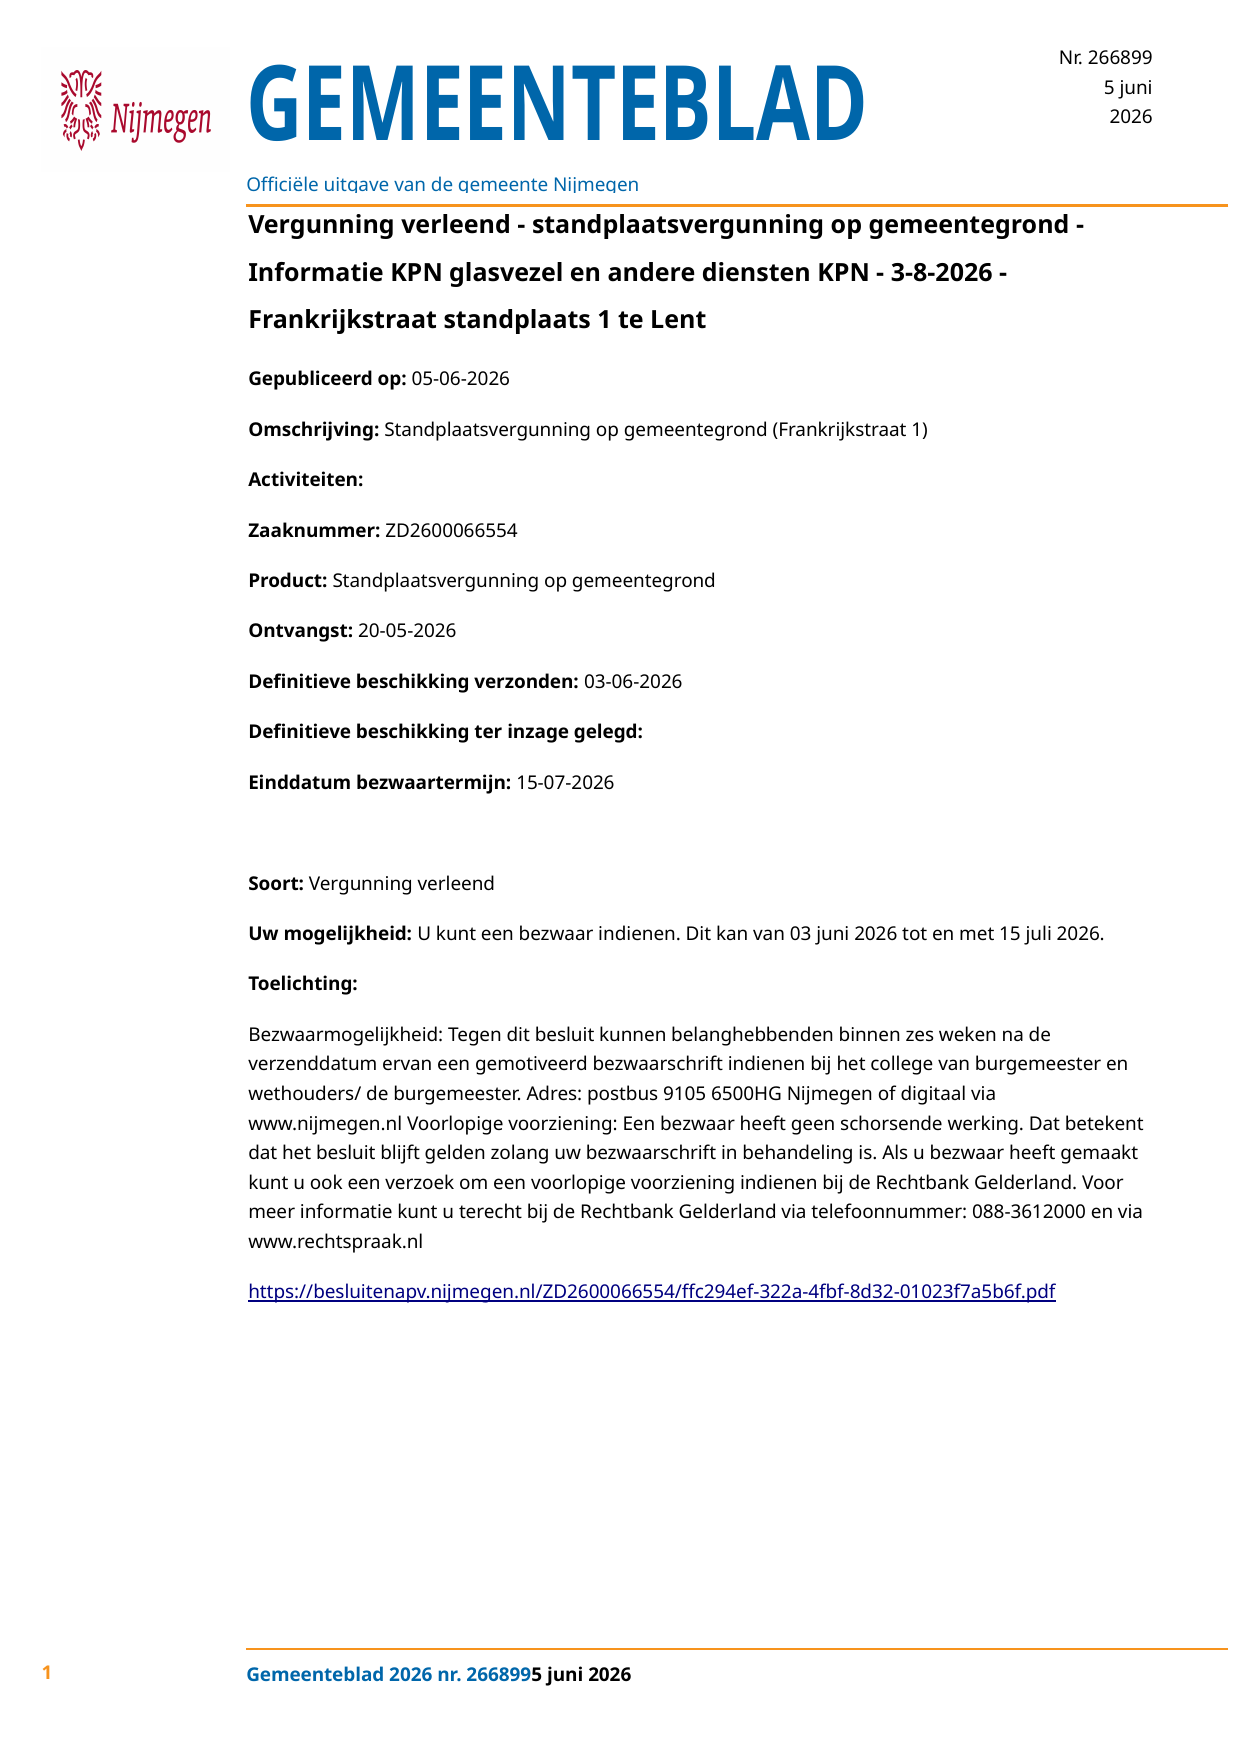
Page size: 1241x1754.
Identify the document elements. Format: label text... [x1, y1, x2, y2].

picture [41, 47, 231, 172]
text Uw mogelijkheid: U kunt een bezwaar indienen. Dit kan van 03 juni 2026 tot en met 15 juli 2026. [248, 920, 1152, 946]
text Zaaknummer: ZD2600066554 [248, 517, 1152, 542]
text Definitieve beschikking verzonden: 03-06-2026 [248, 668, 1152, 694]
text Vergunning verleend - standplaatsvergunning op gemeentegrond - Informatie KPN glasvezel en andere diensten KPN - 3-8-2026 - Frankrijkstraat standplaats 1 te Lent [248, 207, 1152, 336]
text Einddatum bezwaartermijn: 15-07-2026 [248, 769, 1152, 794]
text Omschrijving: Standplaatsvergunning op gemeentegrond (Frankrijkstraat 1) [248, 416, 1152, 442]
text Bezwaarmogelijkheid: Tegen dit besluit kunnen belanghebbenden binnen zes weken na de verzenddatum ervan een gemotiveerd bezwaarschrift indienen bij het college van burgemeester en wethouders/ de burgemeester. Adres: postbus 9105 6500HG Nijmegen of digitaal via www.nijmegen.nl Voorlopige voorziening: Een bezwaar heeft geen schorsende werking. Dat betekent dat het besluit blijft gelden zolang uw bezwaarschrift in behandeling is. Als u bezwaar heeft gemaakt kunt u ook een verzoek om een voorlopige voorziening indienen bij de Rechtbank Gelderland. Voor meer informatie kunt u terecht bij de Rechtbank Gelderland via telefoonnummer: 088-3612000 en via www.rechtspraak.nl [248, 1021, 1152, 1254]
text Soort: Vergunning verleend [248, 870, 1152, 895]
text Activiteiten: [248, 466, 1152, 492]
text https://besluitenapv.nijmegen.nl/ZD2600066554/ffc294ef-322a-4fbf-8d32-01023f7a5b6f.pdf [248, 1278, 1152, 1304]
text Definitieve beschikking ter inzage gelegd: [248, 718, 1152, 744]
text Gepubliceerd op: 05-06-2026 [248, 366, 1152, 391]
text Toelichting: [248, 971, 1152, 996]
text Product: Standplaatsvergunning op gemeentegrond [248, 567, 1152, 593]
text Ontvangst: 20-05-2026 [248, 618, 1152, 643]
